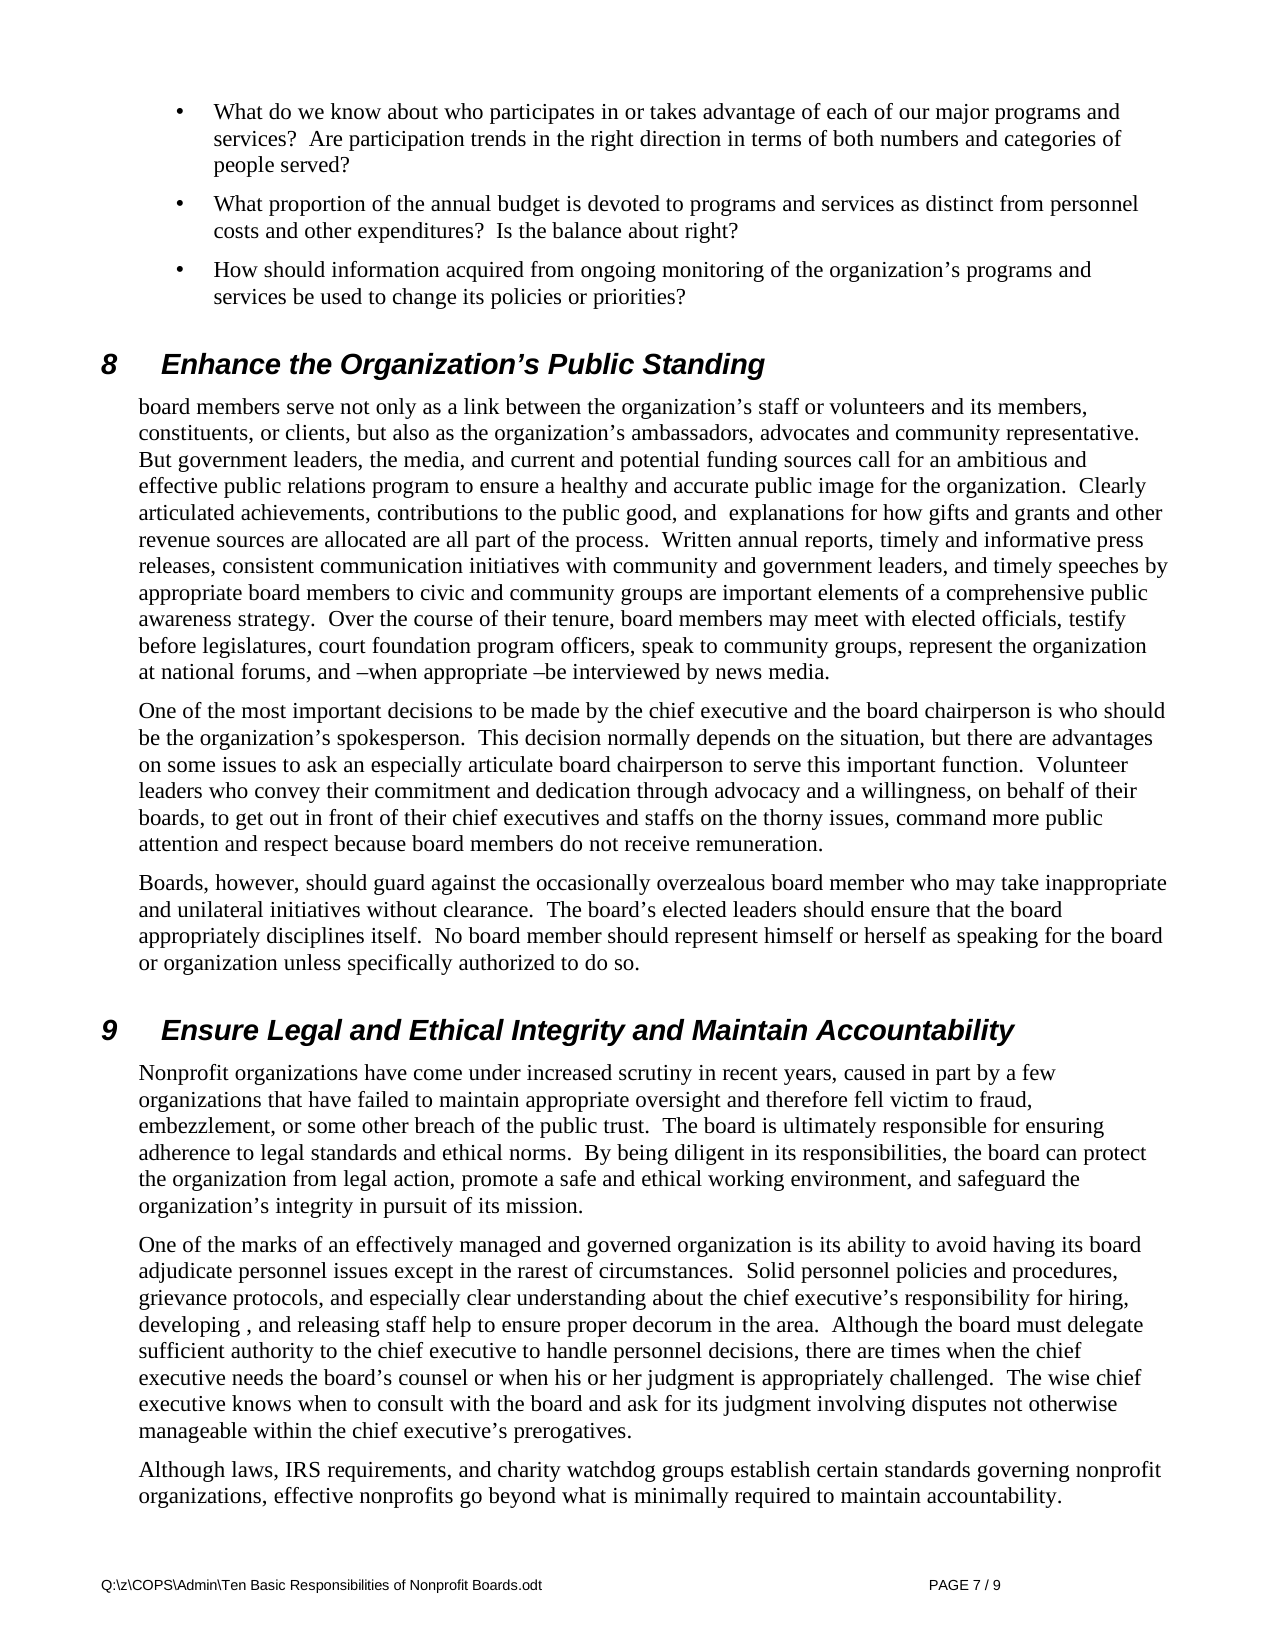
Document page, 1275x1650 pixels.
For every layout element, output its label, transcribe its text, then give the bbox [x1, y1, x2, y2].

list What proportion of the annual budget is devoted to programs and services as distinct from personnel costs and other expenditures? Is the balance about right? [176, 190, 1170, 243]
text Nonprofit organizations have come under increased scrutiny in recent years, caused in part by a few organizations that have failed to maintain appropriate oversight and therefore fell victim to fraud, embezzlement, or some other breach of the public trust. The board is ultimately responsible for ensuring adherence to legal standards and ethical norms. By being diligent in its responsibilities, the board can protect the organization from legal action, promote a safe and ethical working environment, and safeguard the organization’s integrity in pursuit of its mission. [138, 1059, 1170, 1218]
list What do we know about who participates in or takes advantage of each of our major programs and services? Are participation trends in the right direction in terms of both numbers and categories of people served? [176, 98, 1170, 178]
text One of the most important decisions to be made by the chief executive and the board chairperson is who should be the organization’s spokesperson. This decision normally depends on the situation, but there are advantages on some issues to ask an especially articulate board chairperson to serve this important function. Volunteer leaders who convey their commitment and dedication through advocacy and a willingness, on behalf of their boards, to get out in front of their chief executives and staffs on the thorny issues, command more public attention and respect because board members do not receive remuneration. [138, 697, 1170, 857]
text Boards, however, should guard against the occasionally overzealous board member who may take inappropriate and unilateral initiatives without clearance. The board’s elected leaders should ensure that the board appropriately disciplines itself. No board member should represent himself or herself as speaking for the board or organization unless specifically authorized to do so. [138, 869, 1170, 975]
subtitle Enhance the Organization’s Public Standing [101, 347, 1170, 380]
text Although laws, IRS requirements, and charity watchdog groups establish certain standards governing nonprofit organizations, effective nonprofits go beyond what is minimally required to maintain accountability. [138, 1456, 1170, 1509]
text board members serve not only as a link between the organization’s staff or volunteers and its members, constituents, or clients, but also as the organization’s ambassadors, advocates and community representative. But government leaders, the media, and current and potential funding sources call for an ambitious and effective public relations program to ensure a healthy and accurate public image for the organization. Clearly articulated achievements, contributions to the public good, and explanations for how gifts and grants and other revenue sources are allocated are all part of the process. Written annual reports, timely and informative press releases, consistent communication initiatives with community and government leaders, and timely speeches by appropriate board members to civic and community groups are important elements of a comprehensive public awareness strategy. Over the course of their tenure, board members may meet with elected officials, testify before legislatures, court foundation program officers, speak to community groups, represent the organization at national forums, and –when appropriate –be interviewed by news media. [138, 393, 1170, 685]
list How should information acquired from ongoing monitoring of the organization’s programs and services be used to change its policies or priorities? [176, 256, 1170, 309]
text One of the marks of an effectively managed and governed organization is its ability to avoid having its board adjudicate personnel issues except in the rarest of circumstances. Solid personnel policies and procedures, grievance protocols, and especially clear understanding about the chief executive’s responsibility for hiring, developing , and releasing staff help to ensure proper decorum in the area. Although the board must delegate sufficient authority to the chief executive to handle personnel decisions, there are times when the chief executive needs the board’s counsel or when his or her judgment is appropriately challenged. The wise chief executive knows when to consult with the board and ask for its judgment involving disputes not otherwise manageable within the chief executive’s prerogatives. [138, 1231, 1170, 1443]
subtitle Ensure Legal and Ethical Integrity and Maintain Accountability [101, 1013, 1170, 1046]
